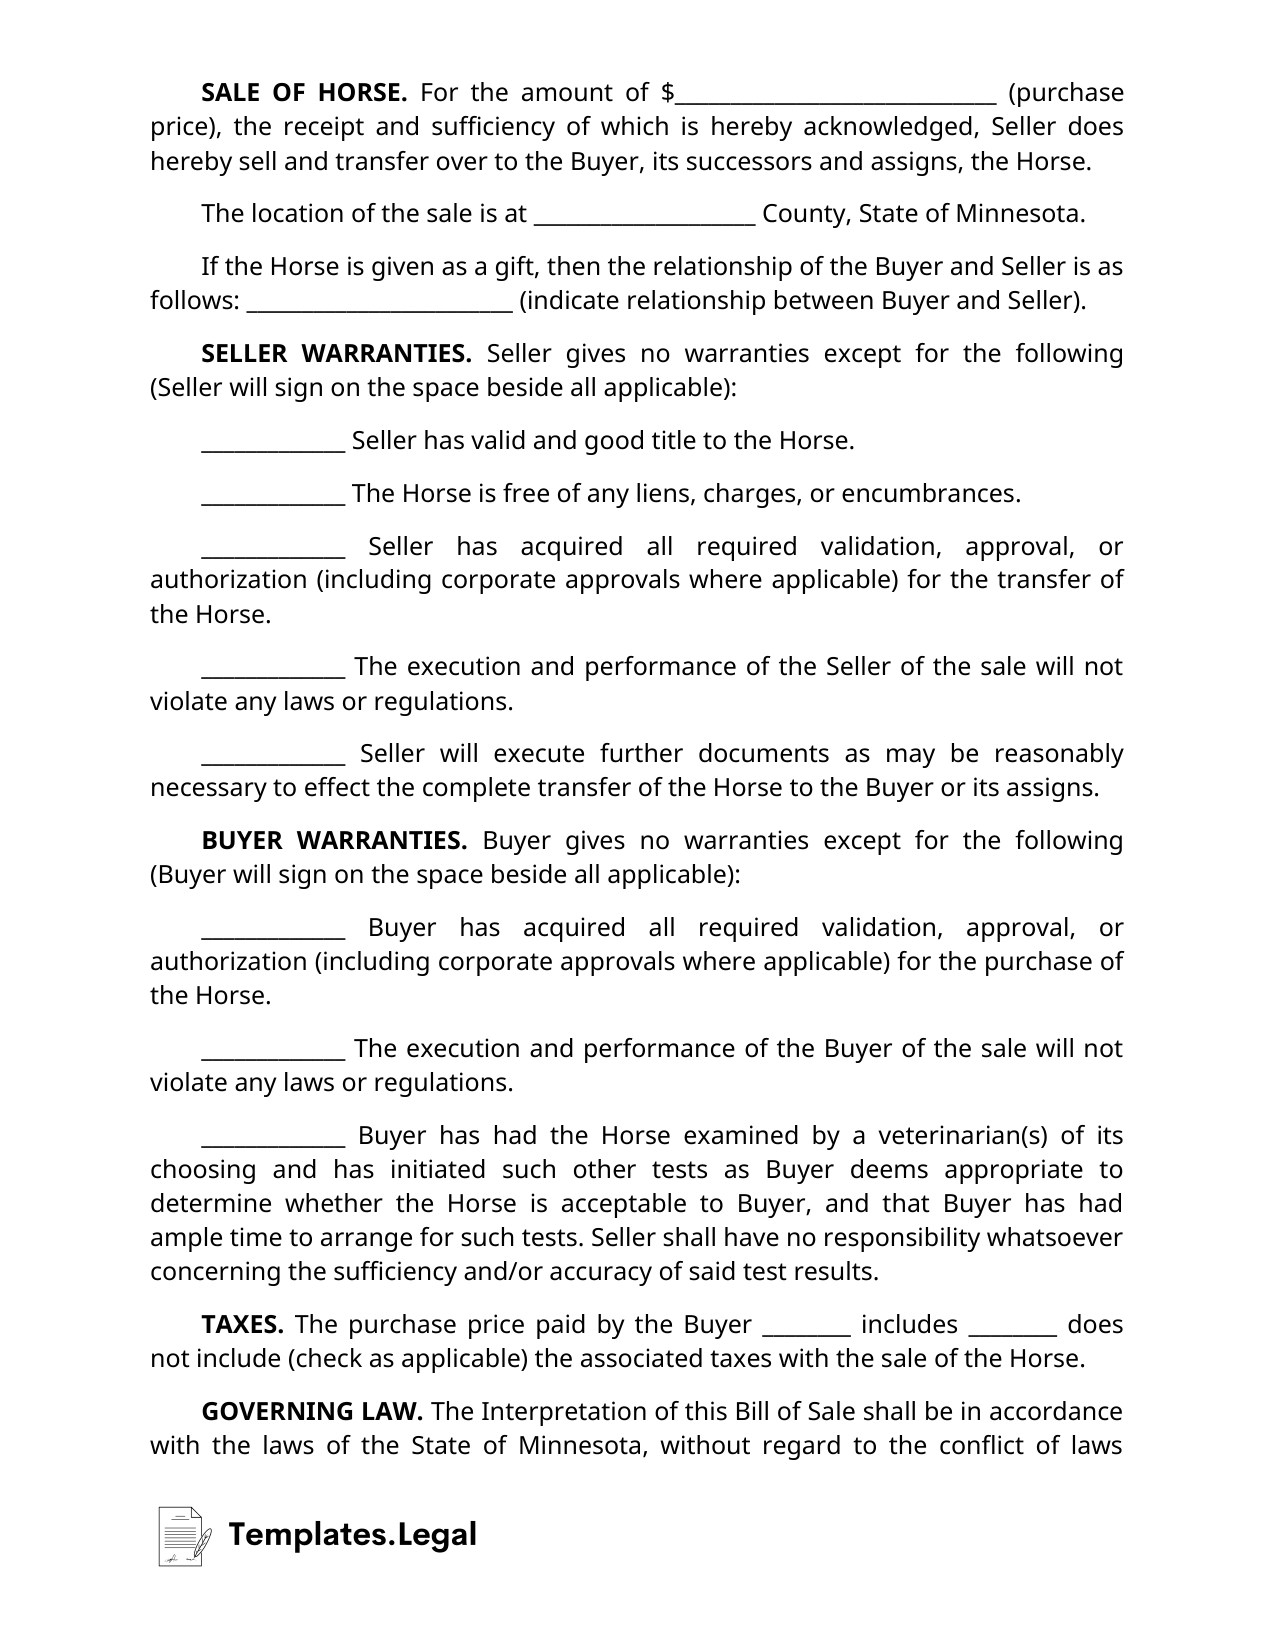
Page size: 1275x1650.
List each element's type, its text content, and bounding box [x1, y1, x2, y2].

text _____________ Seller has acquired all required validation, approval, or authorization (including corporate approvals where applicable) for the transfer of the Horse. [150, 528, 1125, 630]
text _____________ Seller will execute further documents as may be reasonably necessary to effect the complete transfer of the Horse to the Buyer or its assigns. [150, 736, 1125, 804]
text BUYER WARRANTIES. Buyer gives no warranties except for the following (Buyer will sign on the space beside all applicable): [150, 823, 1125, 891]
text _____________ Seller has valid and good title to the Horse. [150, 422, 1125, 457]
text If the Horse is given as a gift, then the relationship of the Buyer and Seller is as follows: ________________________ (indicate relationship between Buyer and Seller). [150, 249, 1125, 317]
text _____________ The Horse is free of any liens, charges, or encumbrances. [150, 475, 1125, 509]
text The location of the sale is at ____________________ County, State of Minnesota. [150, 196, 1125, 230]
text SELLER WARRANTIES. Seller gives no warranties except for the following (Seller will sign on the space beside all applicable): [150, 336, 1125, 404]
text _____________ The execution and performance of the Seller of the sale will not violate any laws or regulations. [150, 649, 1125, 717]
text _____________ Buyer has had the Horse examined by a veterinarian(s) of its choosing and has initiated such other tests as Buyer deems appropriate to determine whether the Horse is acceptable to Buyer, and that Buyer has had ample time to arrange for such tests. Seller shall have no responsibility whatsoever concerning the sufficiency and/or accuracy of said test results. [150, 1117, 1125, 1288]
text GOVERNING LAW. The Interpretation of this Bill of Sale shall be in accordance with the laws of the State of Minnesota, without regard to the conflict of laws [150, 1393, 1125, 1462]
text _____________ Buyer has acquired all required validation, approval, or authorization (including corporate approvals where applicable) for the purchase of the Horse. [150, 910, 1125, 1012]
text SALE OF HORSE. For the amount of $_____________________________ (purchase price), the receipt and sufficiency of which is hereby acknowledged, Seller does hereby sell and transfer over to the Buyer, its successors and assigns, the Horse. [150, 75, 1125, 177]
text TAXES. The purchase price paid by the Buyer ________ includes ________ does not include (check as applicable) the associated taxes with the sale of the Horse. [150, 1307, 1125, 1375]
text _____________ The execution and performance of the Buyer of the sale will not violate any laws or regulations. [150, 1031, 1125, 1099]
